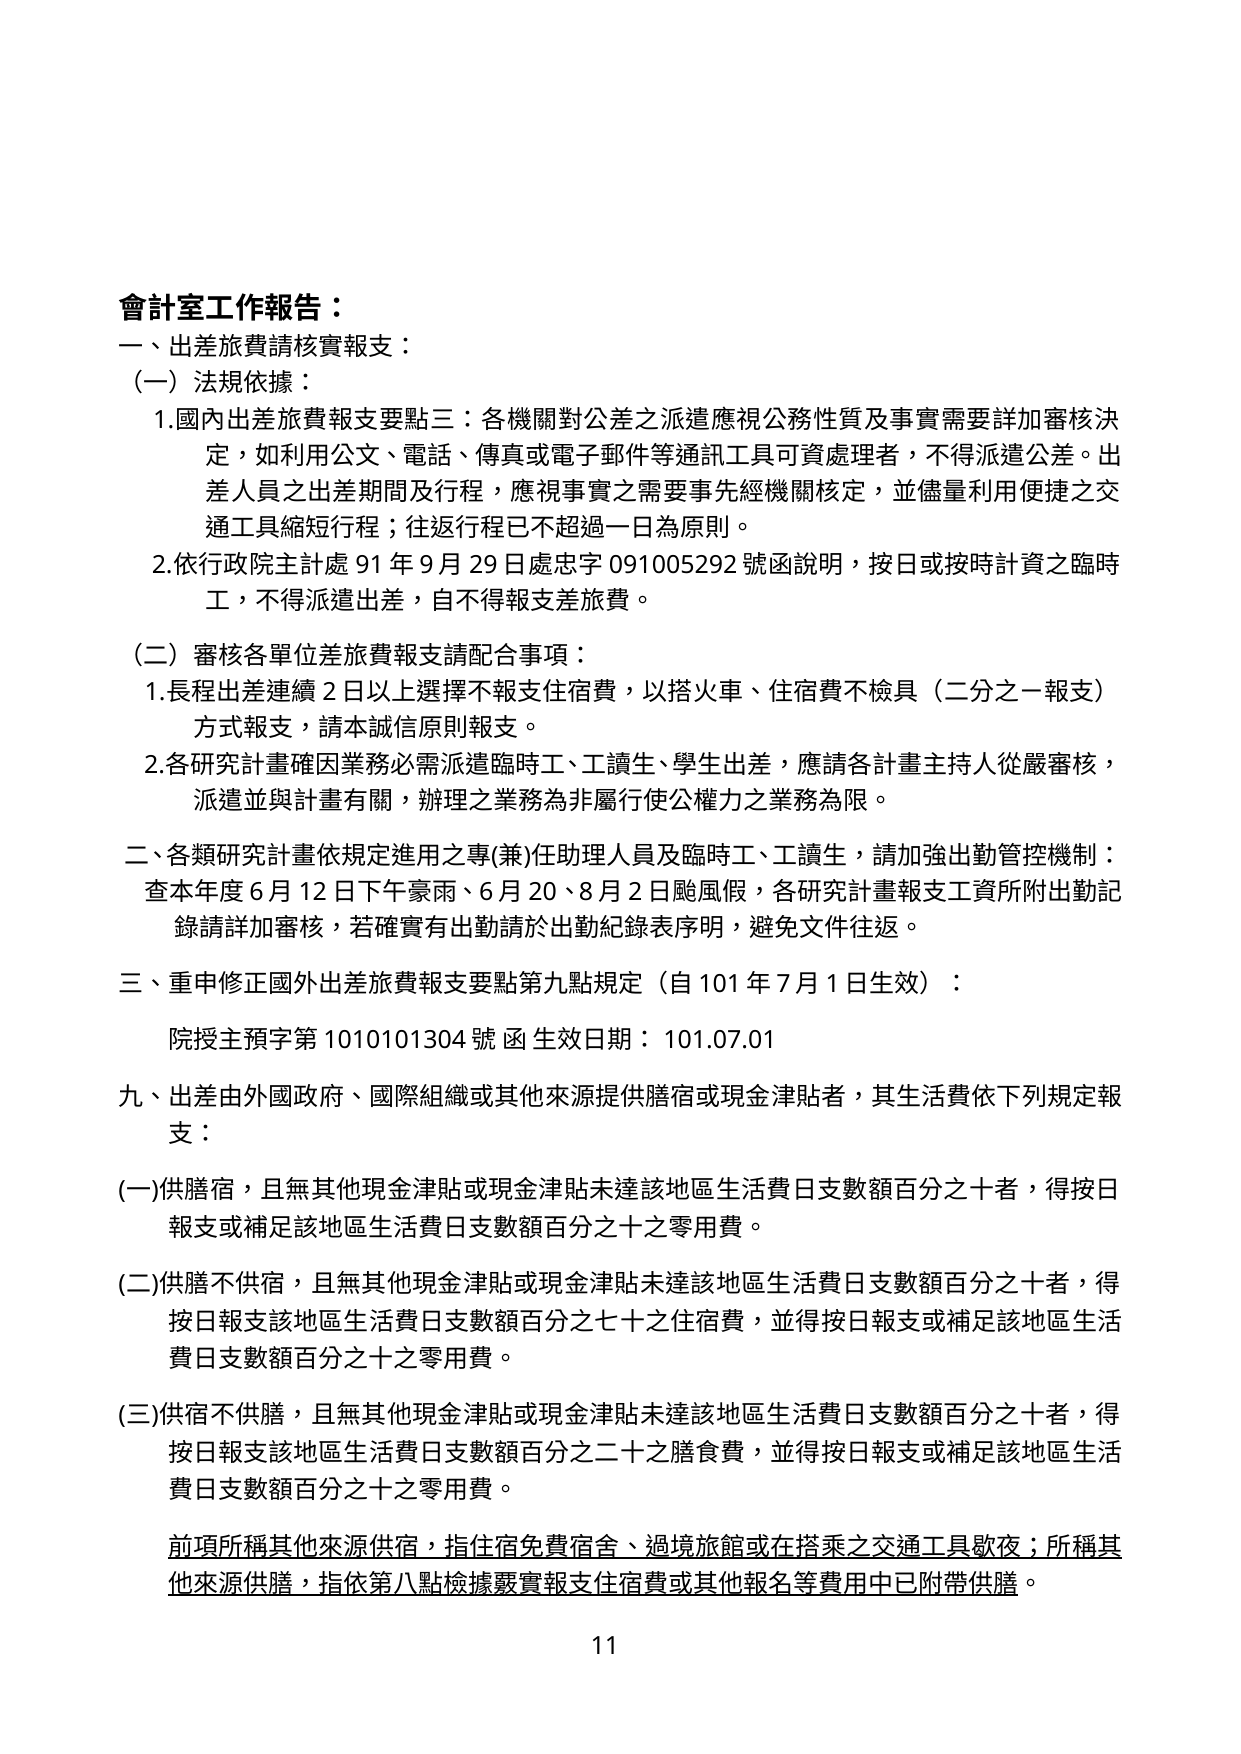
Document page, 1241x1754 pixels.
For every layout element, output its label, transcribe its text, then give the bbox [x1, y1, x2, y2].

text 一、出差旅費請核實報支： [118, 327, 1122, 363]
text 查本年度6月12日下午豪雨、6月20、8月2日颱風假，各研究計畫報支工資所附出勤記錄請詳加審核，若確實有出勤請於出勤紀錄表序明，避免文件往返。 [118, 872, 1122, 944]
text 九、出差由外國政府、國際組織或其他來源提供膳宿或現金津貼者，其生活費依下列規定報支： [118, 1075, 1122, 1150]
text 前項所稱其他來源供宿，指住宿免費宿舍、過境旅館或在搭乘之交通工具歇夜；所稱其 [168, 1525, 1122, 1557]
text 院授主預字第1010101304號 函 生效日期： 101.07.01 [118, 1019, 1122, 1057]
text 三、重申修正國外出差旅費報支要點第九點規定（自101年7月1日生效）： [118, 963, 1122, 1000]
text 他來源供膳，指依第八點檢據覈實報支住宿費或其他報名等費用中已附帶供膳。 [168, 1559, 1122, 1600]
text (一)供膳宿，且無其他現金津貼或現金津貼未達該地區生活費日支數額百分之十者，得按日報支或補足該地區生活費日支數額百分之十之零用費。 [118, 1169, 1122, 1244]
text （二）審核各單位差旅費報支請配合事項： [118, 635, 1122, 672]
text 1.長程出差連續2日以上選擇不報支住宿費，以搭火車、住宿費不檢具（二分之ㄧ報支）方式報支，請本誠信原則報支。 [118, 672, 1122, 744]
text 2.各研究計畫確因業務必需派遣臨時工、工讀生、學生出差，應請各計畫主持人從嚴審核，派遣並與計畫有關，辦理之業務為非屬行使公權力之業務為限。 [118, 744, 1122, 817]
text 2.依行政院主計處91年9月29日處忠字091005292號函說明，按日或按時計資之臨時工，不得派遣出差，自不得報支差旅費。 [118, 544, 1122, 617]
text （一）法規依據： [118, 363, 1122, 399]
text 會計室工作報告： [118, 284, 1122, 327]
text 二、各類研究計畫依規定進用之專(兼)任助理人員及臨時工、工讀生，請加強出勤管控機制： [118, 835, 1122, 872]
text 1.國內出差旅費報支要點三：各機關對公差之派遣應視公務性質及事實需要詳加審核決 定，如利用公文、電話、傳真或電子郵件等通訊工具可資處理者，不得派遣公差。出差人員之出差期間及行程，應視事實之需要事先經機關核定，並儘量利用便捷之交通工具縮短行程；往返行程已不超過一日為原則。 [118, 399, 1122, 544]
text (二)供膳不供宿，且無其他現金津貼或現金津貼未達該地區生活費日支數額百分之十者，得按日報支該地區生活費日支數額百分之七十之住宿費，並得按日報支或補足該地區生活費日支數額百分之十之零用費。 [118, 1263, 1122, 1375]
text (三)供宿不供膳，且無其他現金津貼或現金津貼未達該地區生活費日支數額百分之十者，得按日報支該地區生活費日支數額百分之二十之膳食費，並得按日報支或補足該地區生活費日支數額百分之十之零用費。 [118, 1394, 1122, 1507]
